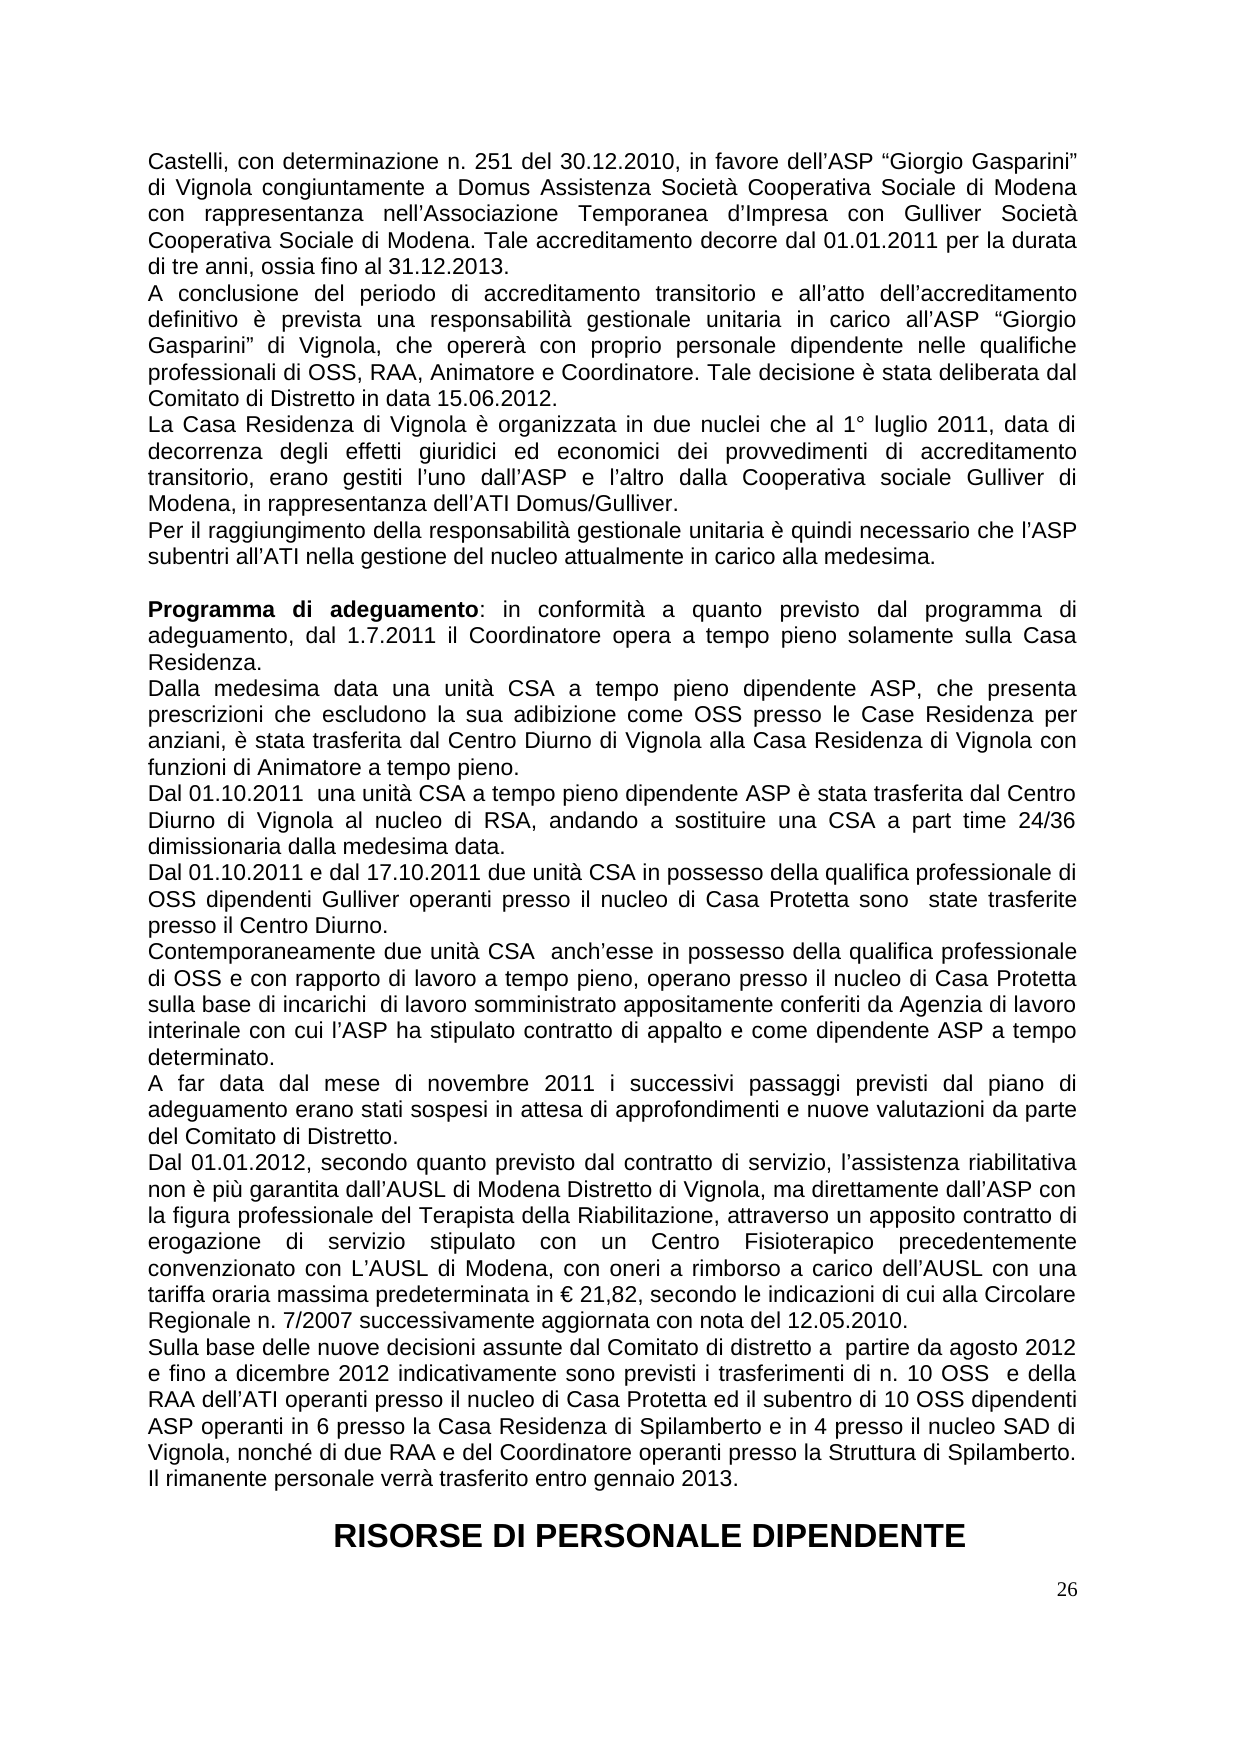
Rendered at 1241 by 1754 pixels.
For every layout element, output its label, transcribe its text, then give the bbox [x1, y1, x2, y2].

text A conclusione del periodo di accreditamento transitorio e all’atto dell’accreditamento definitivo è prevista una responsabilità gestionale unitaria in carico all’ASP “Giorgio Gasparini” di Vignola, che opererà con proprio personale dipendente nelle qualifiche professionali di OSS, RAA, Animatore e Coordinatore. Tale decisione è stata deliberata dal Comitato di Distretto in data 15.06.2012. [148, 279, 1078, 411]
text Dal 01.10.2011 una unità CSA a tempo pieno dipendente ASP è stata trasferita dal Centro Diurno di Vignola al nucleo di RSA, andando a sostituire una CSA a part time 24/36 dimissionaria dalla medesima data. [148, 780, 1078, 859]
text RISORSE DI PERSONALE DIPENDENTE [148, 1516, 1152, 1554]
text Sulla base delle nuove decisioni assunte dal Comitato di distretto a partire da agosto 2012 e fino a dicembre 2012 indicativamente sono previsti i trasferimenti di n. 10 OSS e della RAA dell’ATI operanti presso il nucleo di Casa Protetta ed il subentro di 10 OSS dipendenti ASP operanti in 6 presso la Casa Residenza di Spilamberto e in 4 presso il nucleo SAD di Vignola, nonché di due RAA e del Coordinatore operanti presso la Struttura di Spilamberto. Il rimanente personale verrà trasferito entro gennaio 2013. [148, 1334, 1078, 1492]
text La Casa Residenza di Vignola è organizzata in due nuclei che al 1° luglio 2011, data di decorrenza degli effetti giuridici ed economici dei provvedimenti di accreditamento transitorio, erano gestiti l’uno dall’ASP e l’altro dalla Cooperativa sociale Gulliver di Modena, in rappresentanza dell’ATI Domus/Gulliver. [148, 411, 1078, 517]
text Dalla medesima data una unità CSA a tempo pieno dipendente ASP, che presenta prescrizioni che escludono la sua adibizione come OSS presso le Case Residenza per anziani, è stata trasferita dal Centro Diurno di Vignola alla Casa Residenza di Vignola con funzioni di Animatore a tempo pieno. [148, 675, 1078, 780]
text Dal 01.01.2012, secondo quanto previsto dal contratto di servizio, l’assistenza riabilitativa non è più garantita dall’AUSL di Modena Distretto di Vignola, ma direttamente dall’ASP con la figura professionale del Terapista della Riabilitazione, attraverso un apposito contratto di erogazione di servizio stipulato con un Centro Fisioterapico precedentemente convenzionato con L’AUSL di Modena, con oneri a rimborso a carico dell’AUSL con una tariffa oraria massima predeterminata in € 21,82, secondo le indicazioni di cui alla Circolare Regionale n. 7/2007 successivamente aggiornata con nota del 12.05.2010. [148, 1149, 1078, 1334]
text Dal 01.10.2011 e dal 17.10.2011 due unità CSA in possesso della qualifica professionale di OSS dipendenti Gulliver operanti presso il nucleo di Casa Protetta sono state trasferite presso il Centro Diurno. [148, 859, 1078, 938]
text Castelli, con determinazione n. 251 del 30.12.2010, in favore dell’ASP “Giorgio Gasparini” di Vignola congiuntamente a Domus Assistenza Società Cooperativa Sociale di Modena con rappresentanza nell’Associazione Temporanea d’Impresa con Gulliver Società Cooperativa Sociale di Modena. Tale accreditamento decorre dal 01.01.2011 per la durata di tre anni, ossia fino al 31.12.2013. [148, 148, 1078, 279]
text Contemporaneamente due unità CSA anch’esse in possesso della qualifica professionale di OSS e con rapporto di lavoro a tempo pieno, operano presso il nucleo di Casa Protetta sulla base di incarichi di lavoro somministrato appositamente conferiti da Agenzia di lavoro interinale con cui l’ASP ha stipulato contratto di appalto e come dipendente ASP a tempo determinato. [148, 938, 1078, 1070]
text A far data dal mese di novembre 2011 i successivi passaggi previsti dal piano di adeguamento erano stati sospesi in attesa di approfondimenti e nuove valutazioni da parte del Comitato di Distretto. [148, 1070, 1078, 1149]
text Programma di adeguamento: in conformità a quanto previsto dal programma di adeguamento, dal 1.7.2011 il Coordinatore opera a tempo pieno solamente sulla Casa Residenza. [148, 596, 1078, 675]
text Per il raggiungimento della responsabilità gestionale unitaria è quindi necessario che l’ASP subentri all’ATI nella gestione del nucleo attualmente in carico alla medesima. [148, 517, 1078, 569]
